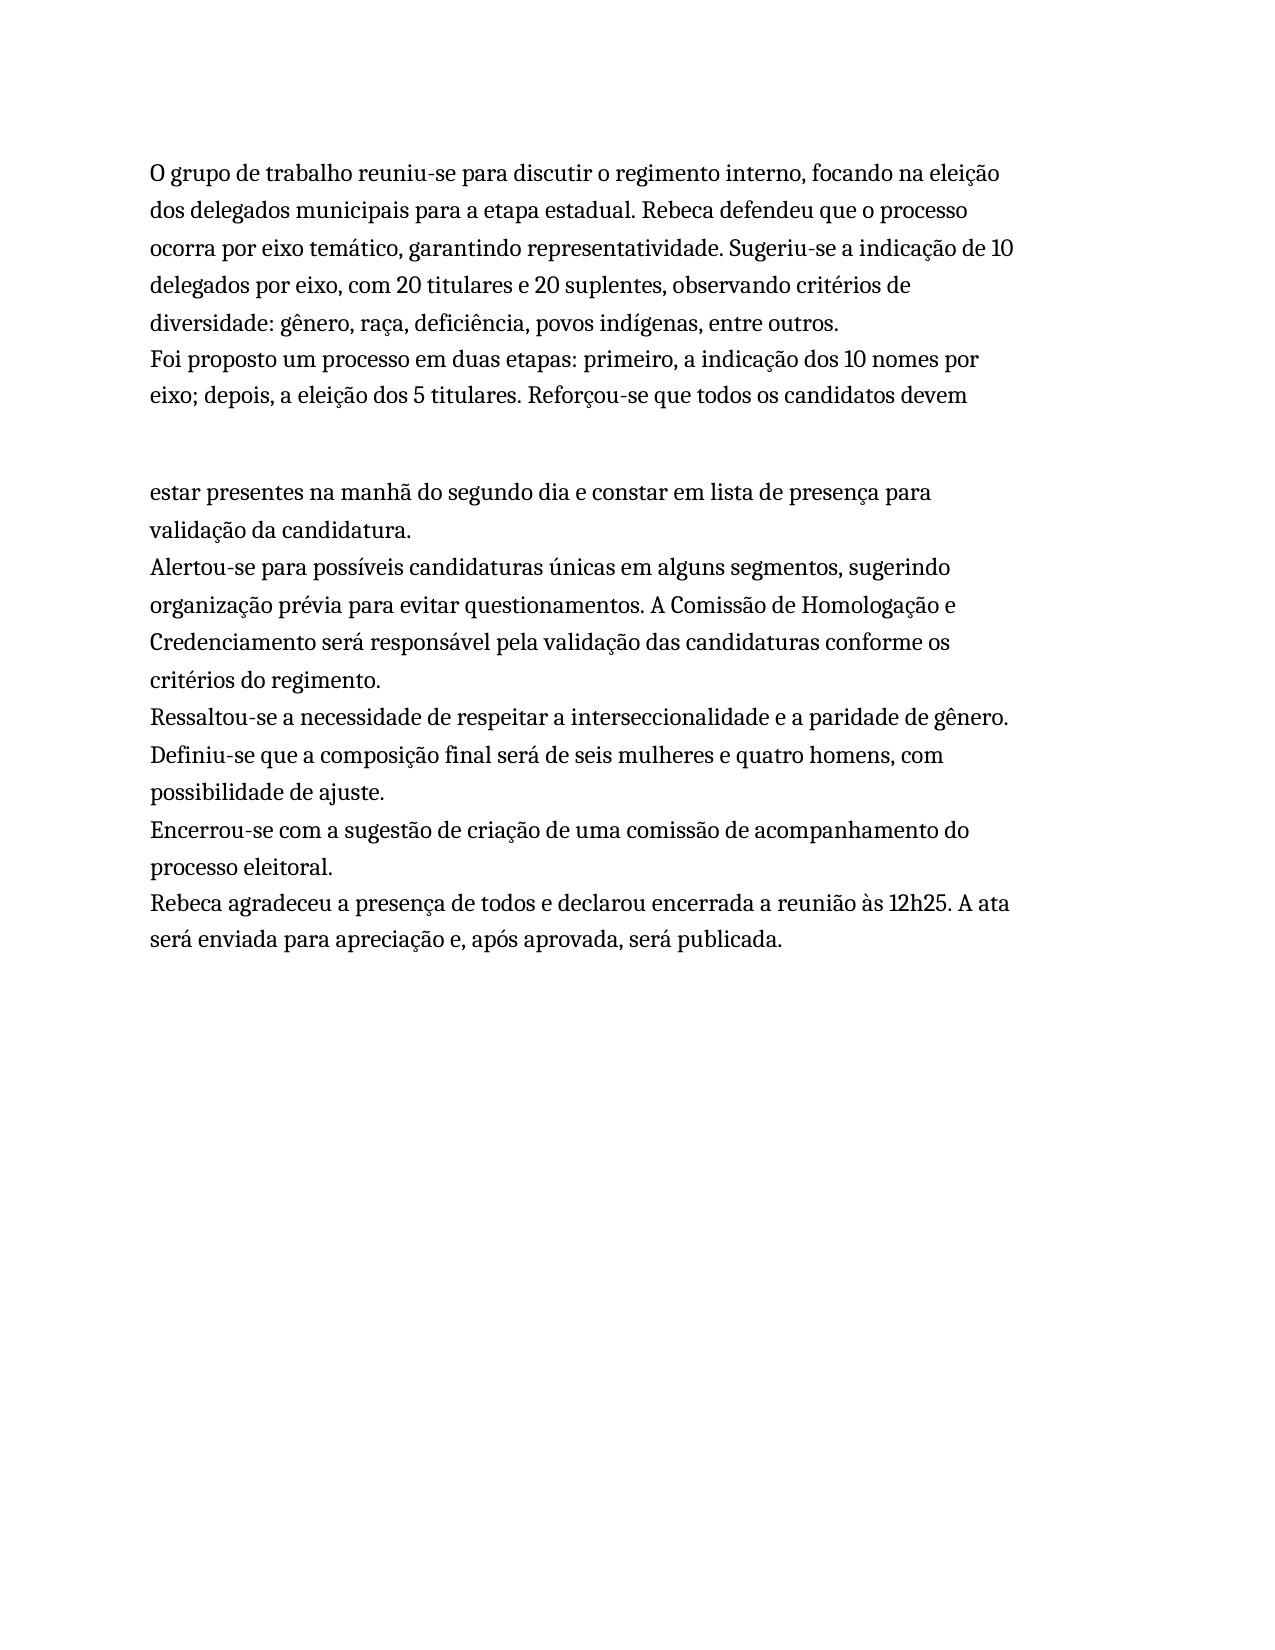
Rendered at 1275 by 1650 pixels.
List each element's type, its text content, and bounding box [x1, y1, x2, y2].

text Alertou-se para possíveis candidaturas únicas em alguns segmentos, sugerindo organização prévia para evitar questionamentos. A Comissão de Homologação e Credenciamento será responsável pela validação das candidaturas conforme os critérios do regimento. [150, 544, 1125, 694]
text Ressaltou-se a necessidade de respeitar a interseccionalidade e a paridade de gênero. Definiu-se que a composição final será de seis mulheres e quatro homens, com possibilidade de ajuste. [150, 694, 1125, 807]
text Rebeca agradeceu a presença de todos e declarou encerrada a reunião às 12h25. A ata será enviada para apreciação e, após aprovada, será publicada. [150, 882, 1125, 954]
text O grupo de trabalho reuniu-se para discutir o regimento interno, focando na eleição dos delegados municipais para a etapa estadual. Rebeca defendeu que o processo ocorra por eixo temático, garantindo representatividade. Sugeriu-se a indicação de 10 delegados por eixo, com 20 titulares e 20 suplentes, observando critérios de diversidade: gênero, raça, deficiência, povos indígenas, entre outros. [150, 150, 1125, 337]
text estar presentes na manhã do segundo dia e constar em lista de presença para validação da candidatura. [150, 469, 1125, 544]
text Foi proposto um processo em duas etapas: primeiro, a indicação dos 10 nomes por eixo; depois, a eleição dos 5 titulares. Reforçou-se que todos os candidatos devem [150, 337, 1125, 409]
text Encerrou-se com a sugestão de criação de uma comissão de acompanhamento do processo eleitoral. [150, 807, 1125, 882]
